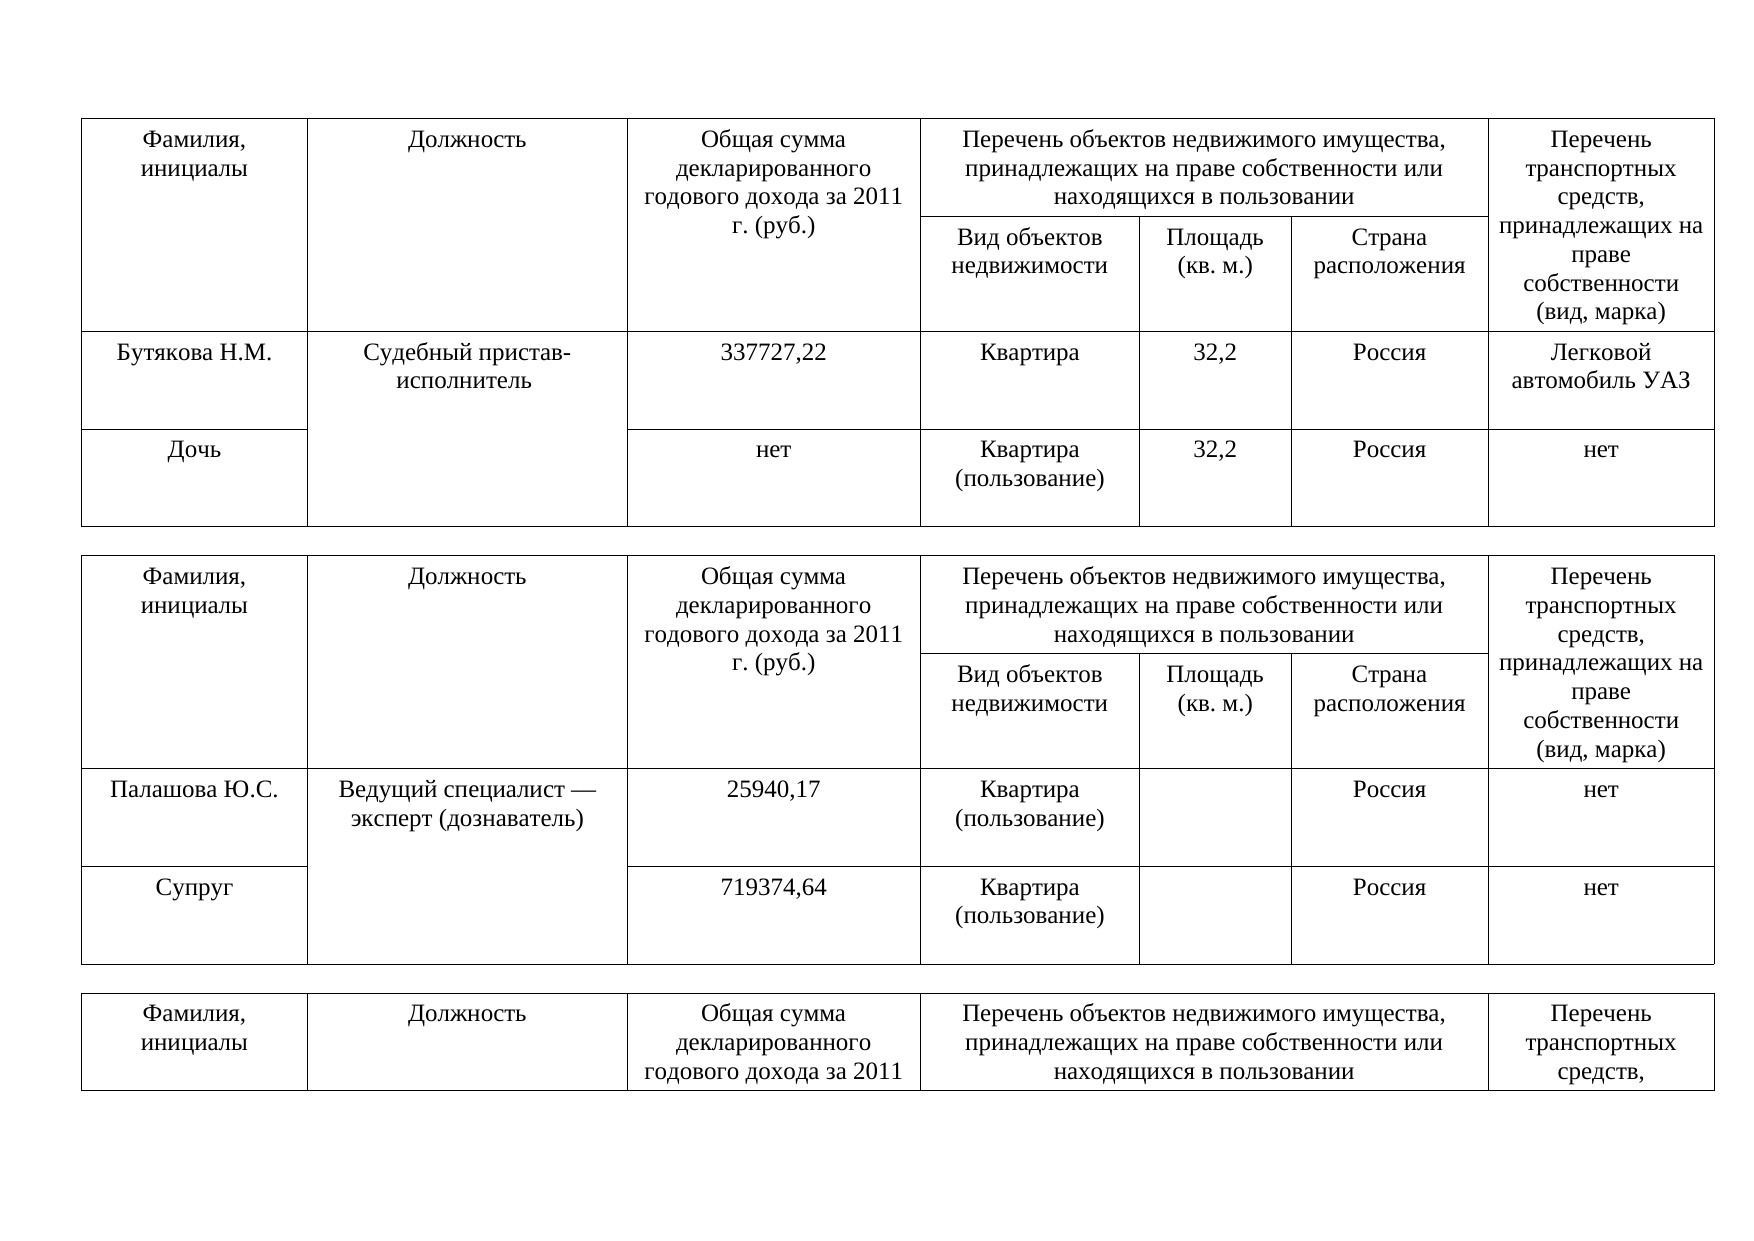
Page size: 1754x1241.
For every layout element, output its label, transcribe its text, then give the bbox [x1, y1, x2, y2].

table_cell Квартира (пользование) [921, 430, 1139, 526]
table_header Общая сумма декларированного годового дохода за 2011 [628, 994, 920, 1090]
table_cell нет [1489, 430, 1714, 526]
table_header Перечень транспортных средств, принадлежащих на праве собственности (вид, марка) [1489, 556, 1714, 768]
table_cell Россия [1292, 769, 1488, 866]
table_header Перечень объектов недвижимого имущества, принадлежащих на праве собственности или находящихся в пользовании [921, 119, 1488, 216]
table_header Должность [308, 119, 627, 331]
table_cell Россия [1292, 430, 1488, 526]
table_cell 32,2 [1140, 332, 1291, 429]
table_cell нет [1489, 769, 1714, 866]
table_header Фамилия, инициалы [82, 556, 307, 768]
table_header Фамилия, инициалы [82, 119, 307, 331]
table_header Перечень транспортных средств, принадлежащих на праве собственности (вид, марка) [1489, 119, 1714, 331]
table_header Общая сумма декларированного годового дохода за 2011 г. (руб.) [628, 556, 920, 768]
table_cell 719374,64 [628, 867, 920, 964]
table_cell Страна расположения [1292, 217, 1488, 331]
table_cell Квартира [921, 332, 1139, 429]
table_header Должность [308, 556, 627, 768]
table_cell Дочь [82, 430, 307, 526]
table_cell Легковой автомобиль УАЗ [1489, 332, 1714, 429]
table_cell Бутякова Н.М. [82, 332, 307, 429]
table_cell 25940,17 [628, 769, 920, 866]
table_cell Судебный пристав-исполнитель [308, 332, 627, 526]
table_cell Россия [1292, 332, 1488, 429]
table_header Должность [308, 994, 627, 1090]
table_cell Палашова Ю.С. [82, 769, 307, 866]
table_cell Квартира (пользование) [921, 769, 1139, 866]
table_cell Квартира (пользование) [921, 867, 1139, 964]
table_header Общая сумма декларированного годового дохода за 2011 г. (руб.) [628, 119, 920, 331]
table_header Фамилия, инициалы [82, 994, 307, 1090]
table_cell [1140, 867, 1291, 964]
table_cell 32,2 [1140, 430, 1291, 526]
table_cell Вид объектов недвижимости [921, 217, 1139, 331]
table_cell [1140, 769, 1291, 866]
table_cell Страна расположения [1292, 654, 1488, 768]
table_cell 337727,22 [628, 332, 920, 429]
table_cell Россия [1292, 867, 1488, 964]
table_cell Площадь (кв. м.) [1140, 217, 1291, 331]
table_cell нет [628, 430, 920, 526]
table_cell Супруг [82, 867, 307, 964]
table_header Перечень объектов недвижимого имущества, принадлежащих на праве собственности или находящихся в пользовании [921, 556, 1488, 653]
table_cell Вид объектов недвижимости [921, 654, 1139, 768]
table_cell Площадь (кв. м.) [1140, 654, 1291, 768]
table_header Перечень объектов недвижимого имущества, принадлежащих на праве собственности или находящихся в пользовании [921, 994, 1488, 1090]
table_cell нет [1489, 867, 1714, 964]
table_cell Ведущий специалист –– эксперт (дознаватель) [308, 769, 627, 964]
table_header Перечень транспортных средств, [1489, 994, 1714, 1090]
